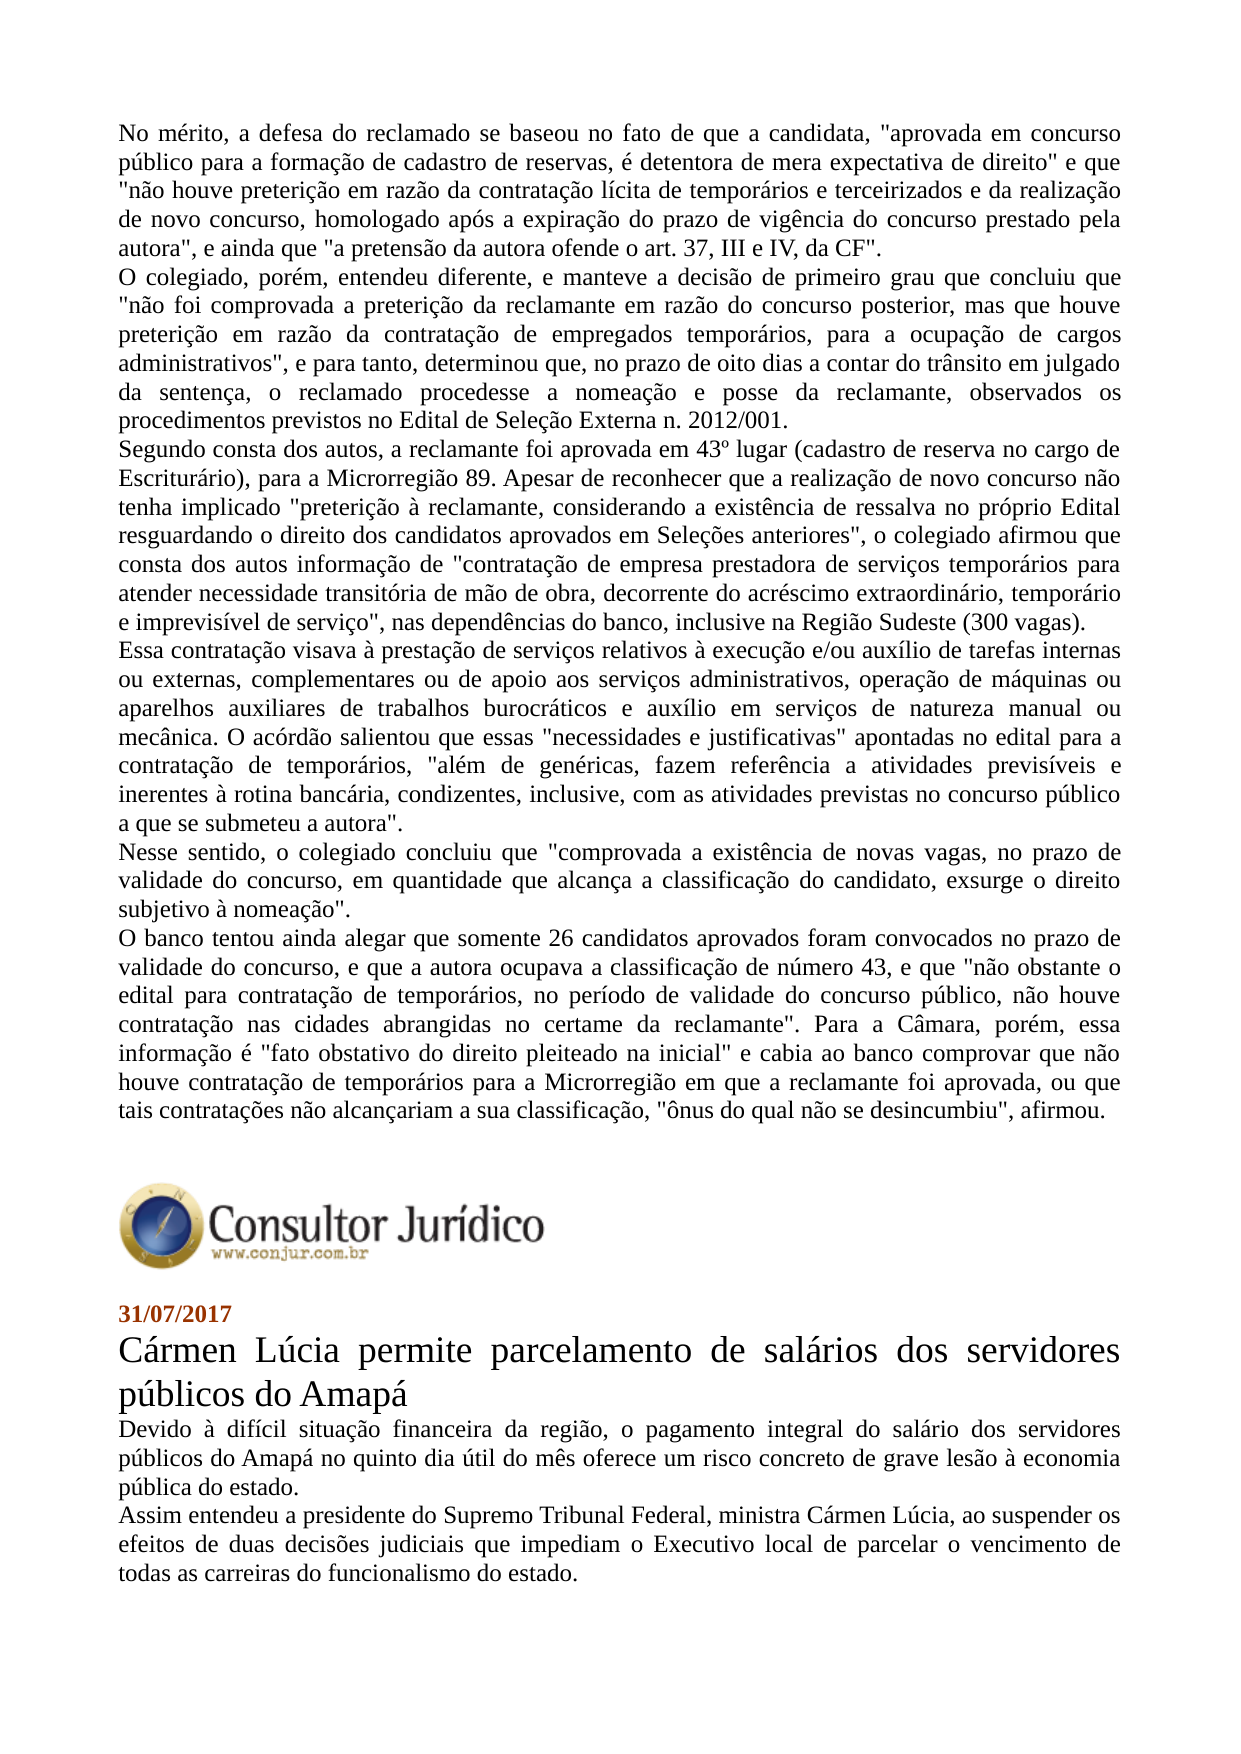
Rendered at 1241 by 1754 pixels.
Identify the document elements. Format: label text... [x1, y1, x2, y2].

text Segundo consta dos autos, a reclamante foi aprovada em 43º lugar (cadastro de reserva no cargo de Escriturário), para a Microrregião 89. Apesar de reconhecer que a realização de novo concurso não tenha implicado "preterição à reclamante, considerando a existência de ressalva no próprio Edital resguardando o direito dos candidatos aprovados em Seleções anteriores", o colegiado afirmou que consta dos autos informação de "contratação de empresa prestadora de serviços temporários para atender necessidade transitória de mão de obra, decorrente do acréscimo extraordinário, temporário e imprevisível de serviço", nas dependências do banco, inclusive na Região Sudeste (300 vagas). [118, 434, 1122, 636]
text 31/07/2017 [118, 1299, 1122, 1328]
text O banco tentou ainda alegar que somente 26 candidatos aprovados foram convocados no prazo de validade do concurso, e que a autora ocupava a classificação de número 43, e que "não obstante o edital para contratação de temporários, no período de validade do concurso público, não houve contratação nas cidades abrangidas no certame da reclamante". Para a Câmara, porém, essa informação é "fato obstativo do direito pleiteado na inicial" e cabia ao banco comprovar que não houve contratação de temporários para a Microrregião em que a reclamante foi aprovada, ou que tais contratações não alcançariam a sua classificação, "ônus do qual não se desincumbiu", afirmou. [118, 923, 1122, 1124]
text Assim entendeu a presidente do Supremo Tribunal Federal, ministra Cármen Lúcia, ao suspender os efeitos de duas decisões judiciais que impediam o Executivo local de parcelar o vencimento de todas as carreiras do funcionalismo do estado. [118, 1500, 1122, 1587]
text Devido à difícil situação financeira da região, o pagamento integral do salário dos servidores públicos do Amapá no quinto dia útil do mês oferece um risco concreto de grave lesão à economia pública do estado. [118, 1414, 1122, 1500]
text Essa contratação visava à prestação de serviços relativos à execução e/ou auxílio de tarefas internas ou externas, complementares ou de apoio aos serviços administrativos, operação de máquinas ou aparelhos auxiliares de trabalhos burocráticos e auxílio em serviços de natureza manual ou mecânica. O acórdão salientou que essas "necessidades e justificativas" apontadas no edital para a contratação de temporários, "além de genéricas, fazem referência a atividades previsíveis e inerentes à rotina bancária, condizentes, inclusive, com as atividades previstas no concurso público a que se submeteu a autora". [118, 636, 1122, 837]
text Nesse sentido, o colegiado concluiu que "comprovada a existência de novas vagas, no prazo de validade do concurso, em quantidade que alcança a classificação do candidato, exsurge o direito subjetivo à nomeação". [118, 837, 1122, 923]
text O colegiado, porém, entendeu diferente, e manteve a decisão de primeiro grau que concluiu que "não foi comprovada a preterição da reclamante em razão do concurso posterior, mas que houve preterição em razão da contratação de empregados temporários, para a ocupação de cargos administrativos", e para tanto, determinou que, no prazo de oito dias a contar do trânsito em julgado da sentença, o reclamado procedesse a nomeação e posse da reclamante, observados os procedimentos previstos no Edital de Seleção Externa n. 2012/001. [118, 262, 1122, 434]
text Cármen Lúcia permite parcelamento de salários dos servidores públicos do Amapá [118, 1328, 1122, 1414]
picture [118, 1181, 573, 1271]
text No mérito, a defesa do reclamado se baseou no fato de que a candidata, "aprovada em concurso público para a formação de cadastro de reservas, é detentora de mera expectativa de direito" e que "não houve preterição em razão da contratação lícita de temporários e terceirizados e da realização de novo concurso, homologado após a expiração do prazo de vigência do concurso prestado pela autora", e ainda que "a pretensão da autora ofende o art. 37, III e IV, da CF". [118, 118, 1122, 262]
